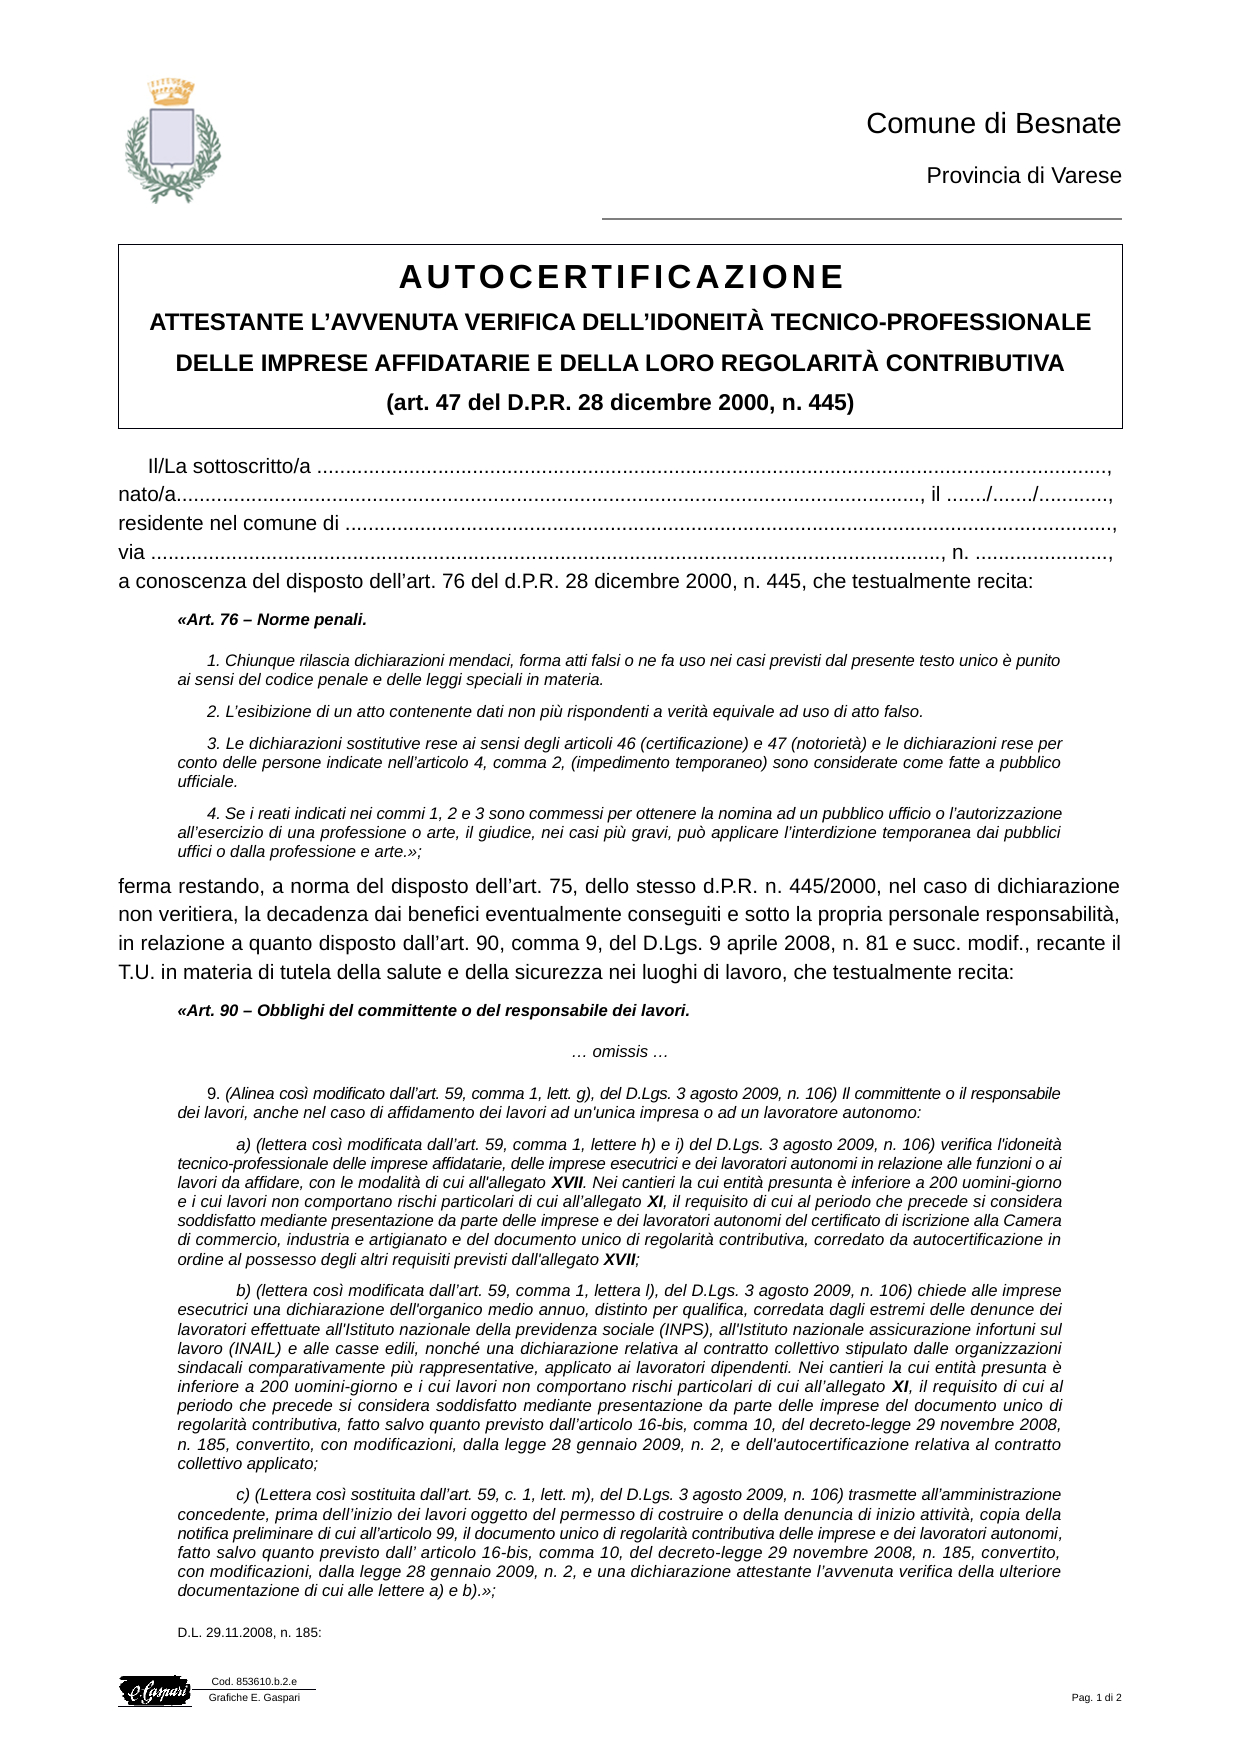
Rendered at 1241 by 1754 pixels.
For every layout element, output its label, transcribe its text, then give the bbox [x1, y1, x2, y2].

text 1. Chiunque rilascia dichiarazioni mendaci, forma atti falsi o ne fa uso nei casi previsti dal presente testo unico è punito ai sensi del codice penale e delle leggi speciali in materia. [177, 651, 1063, 689]
subtitle … omissis … [177, 1042, 1063, 1061]
text c) (Lettera così sostituita dall’art. 59, c. 1, lett. m), del D.Lgs. 3 agosto 2009, n. 106) trasmette all’amministrazione concedente, prima dell’inizio dei lavori oggetto del permesso di costruire o della denuncia di inizio attività, copia della notifica preliminare di cui all’articolo 99, il documento unico di regolarità contributiva delle imprese e dei lavoratori autonomi, fatto salvo quanto previsto dall’ articolo 16-bis, comma 10, del decreto-legge 29 novembre 2008, n. 185, convertito, con modificazioni, dalla legge 28 gennaio 2009, n. 2, e una dichiarazione attestante l’avvenuta verifica della ulteriore documentazione di cui alle lettere a) e b).»; [177, 1485, 1063, 1600]
text 9. (Alinea così modificato dall’art. 59, comma 1, lett. g), del D.Lgs. 3 agosto 2009, n. 106) Il committente o il responsabile dei lavori, anche nel caso di affidamento dei lavori ad un'unica impresa o ad un lavoratore autonomo: [177, 1083, 1063, 1122]
text Il/La sottoscritto/a ........................................................................................................................................., nato/a................................................................................................................................., il ......./......./............, residente nel comune di ....................................................................................................................................., via ........................................................................................................................................., n. ......................., a conoscenza del disposto dell’art. 76 del d.P.R. 28 dicembre 2000, n. 445, che testualmente recita: [118, 453, 1122, 592]
text a) (lettera così modificata dall’art. 59, comma 1, lettere h) e i) del D.Lgs. 3 agosto 2009, n. 106) verifica l'idoneità tecnico-professionale delle imprese affidatarie, delle imprese esecutrici e dei lavoratori autonomi in relazione alle funzioni o ai lavori da affidare, con le modalità di cui all'allegato XVII. Nei cantieri la cui entità presunta è inferiore a 200 uomini-giorno e i cui lavori non comportano rischi particolari di cui all’allegato XI, il requisito di cui al periodo che precede si considera soddisfatto mediante presentazione da parte delle imprese e dei lavoratori autonomi del certificato di iscrizione alla Camera di commercio, industria e artigianato e del documento unico di regolarità contributiva, corredato da autocertificazione in ordine al possesso degli altri requisiti previsti dall'allegato XVII; [177, 1134, 1063, 1268]
text ferma restando, a norma del disposto dell’art. 75, dello stesso d.P.R. n. 445/2000, nel caso di dichiarazione non veritiera, la decadenza dai benefici eventualmente conseguiti e sotto la propria personale responsabilità, in relazione a quanto disposto dall’art. 90, comma 9, del D.Lgs. 9 aprile 2008, n. 81 e succ. modif., recante il T.U. in materia di tutela della salute e della sicurezza nei luoghi di lavoro, che testualmente recita: [118, 873, 1122, 984]
text Provincia di Varese [118, 162, 1122, 188]
text Nell'elenco degli allegati [118, 204, 602, 227]
text 3. Le dichiarazioni sostitutive rese ai sensi degli articoli 46 (certificazione) e 47 (notorietà) e le dichiarazioni rese per conto delle persone indicate nell’articolo 4, comma 2, (impedimento temporaneo) sono considerate come fatte a pubblico ufficiale. [177, 733, 1063, 791]
text 2. L’esibizione di un atto contenente dati non più rispondenti a verità equivale ad uso di atto falso. [177, 702, 1063, 721]
picture [122, 140, 224, 162]
text «Art. 90 – Obblighi del committente o del responsabile dei lavori. [177, 1001, 1063, 1020]
picture [122, 188, 224, 204]
table_header AUTOCERTIFICAZIONE ATTESTANTE L’AVVENUTA VERIFICA DELL’IDONEITÀ TECNICO-PROFESSIONALE DELLE IMPRESE AFFIDATARIE E DELLA LORO REGOLARITÀ CONTRIBUTIVA (art. 47 del D.P.R. 28 dicembre 2000, n. 445) [119, 245, 1122, 427]
picture [122, 75, 224, 106]
picture [118, 1674, 191, 1706]
text D.L. 29.11.2008, n. 185: [177, 1625, 1122, 1641]
text b) (lettera così modificata dall’art. 59, comma 1, lettera l), del D.Lgs. 3 agosto 2009, n. 106) chiede alle imprese esecutrici una dichiarazione dell'organico medio annuo, distinto per qualifica, corredata dagli estremi delle denunce dei lavoratori effettuate all'Istituto nazionale della previdenza sociale (INPS), all'Istituto nazionale assicurazione infortuni sul lavoro (INAIL) e alle casse edili, nonché una dichiarazione relativa al contratto collettivo stipulato dalle organizzazioni sindacali comparativamente più rappresentative, applicato ai lavoratori dipendenti. Nei cantieri la cui entità presunta è inferiore a 200 uomini-giorno e i cui lavori non comportano rischi particolari di cui all’allegato XI, il requisito di cui al periodo che precede si considera soddisfatto mediante presentazione da parte delle imprese del documento unico di regolarità contributiva, fatto salvo quanto previsto dall’articolo 16-bis, comma 10, del decreto-legge 29 novembre 2008, n. 185, convertito, con modificazioni, dalla legge 28 gennaio 2009, n. 2, e dell'autocertificazione relativa al contratto collettivo applicato; [177, 1281, 1063, 1473]
text «Art. 76 – Norme penali. [177, 610, 1063, 629]
text Comune di Besnate [118, 106, 1122, 140]
text 4. Se i reati indicati nei commi 1, 2 e 3 sono commessi per ottenere la nomina ad un pubblico ufficio o l’autorizzazione all’esercizio di una professione o arte, il giudice, nei casi più gravi, può applicare l’interdizione temporanea dai pubblici uffici o dalla professione e arte.»; [177, 803, 1063, 861]
